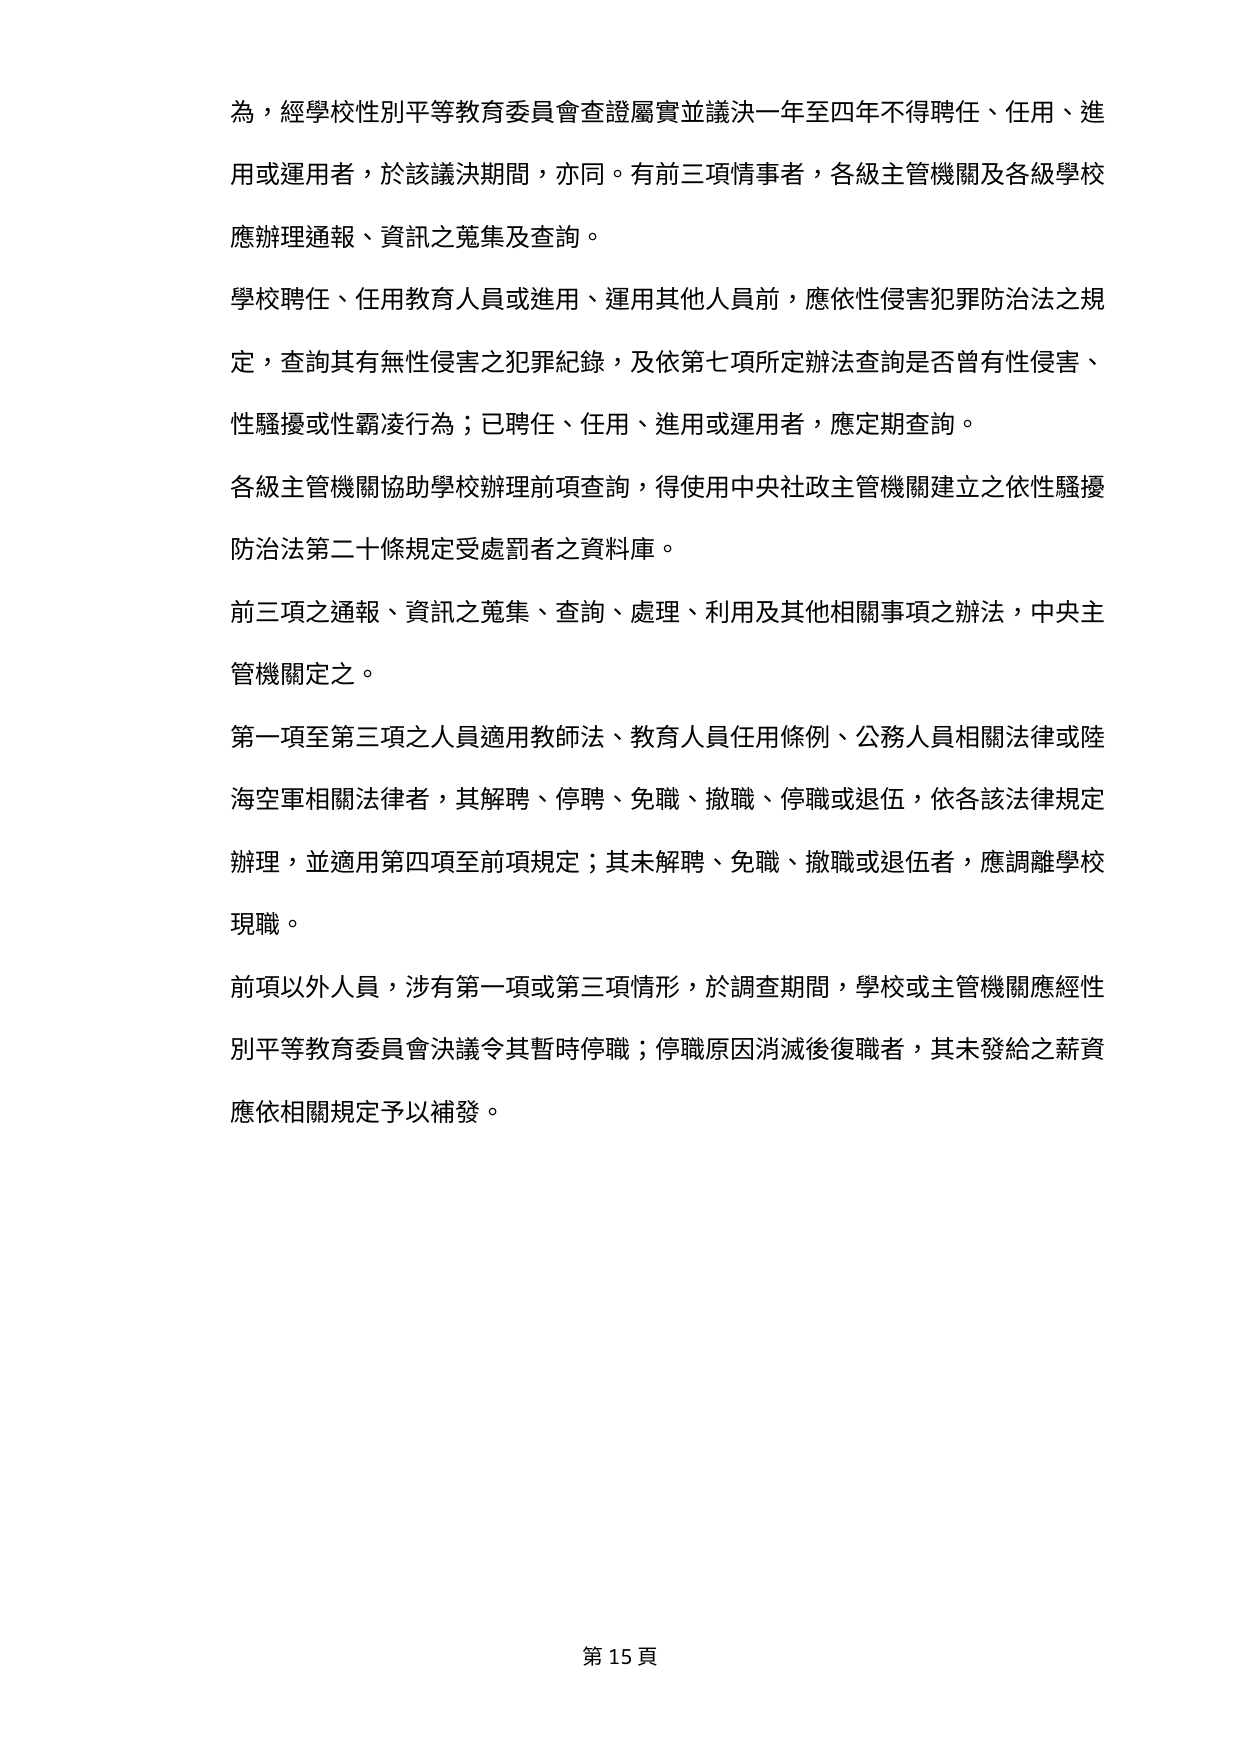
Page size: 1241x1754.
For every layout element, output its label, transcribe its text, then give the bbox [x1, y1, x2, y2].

text 第27-1條 學校聘任、任用之教育人員或進用、運用之其他人員，經學校性別平等教育委員會或依法組成之相關委員會調查確認有下列各款情形之一者，學校應予解聘、免職、終止契約關係或終止運用關係： 一、有性侵害行為，或有情節重大之性騷擾或性霸凌行為。 二、有性騷擾或性霸凌行為，非屬情節重大，而有必要予以解聘、免職、終止契約關係或終止運用關係，並經審酌案件情節，議決一年至四年不得聘任、任用、進用或運用。 有前項第一款情事者，各級學校均不得聘任、任用、進用或運用，已聘任、任用、進用或運用者，學校應予解聘、免職、終止契約關係或終止運用關係；有前項第二款情事者，於該議決一年至四年不得聘任、任用、進用或運用期間，亦同。 非屬依第一項規定予以解聘、免職、終止契約關係或終止運用關係之人員，有性侵害行為或有情節重大之性騷擾或性霸凌行為，經學校性別平等教委員會查證屬實者，不得聘任、任用、進用或運用；已聘任、任用、進用或運用者，學校應予解聘、免職、終止契約關係或終止運用關係；非屬情節重大之性騷擾、性霸凌行為，經學校性別平等教育委員會查證屬實並議決一年至四年不得聘任、任用、進用或運用者，於該議決期間，亦同。有前三項情事者，各級主管機關及各級學校應辦理通報、資訊之蒐集及查詢。 學校聘任、任用教育人員或進用、運用其他人員前，應依性侵害犯罪防治法之規定，查詢其有無性侵害之犯罪紀錄，及依第七項所定辦法查詢是否曾有性侵害、性騷擾或性霸凌行為；已聘任、任用、進用或運用者，應定期查詢。 各級主管機關協助學校辦理前項查詢，得使用中央社政主管機關建立之依性騷擾防治法第二十條規定受處罰者之資料庫。 前三項之通報、資訊之蒐集、查詢、處理、利用及其他相關事項之辦法，中央主管機關定之。 第一項至第三項之人員適用教師法、教育人員任用條例、公務人員相關法律或陸海空軍相關法律者，其解聘、停聘、免職、撤職、停職或退伍，依各該法律規定辦理，並適用第四項至前項規定；其未解聘、免職、撤職或退伍者，應調離學校現職。 前項以外人員，涉有第一項或第三項情形，於調查期間，學校或主管機關應經性別平等教育委員會決議令其暫時停職；停職原因消滅後復職者，其未發給之薪資應依相關規定予以補發。 [231, 68, 1122, 1131]
